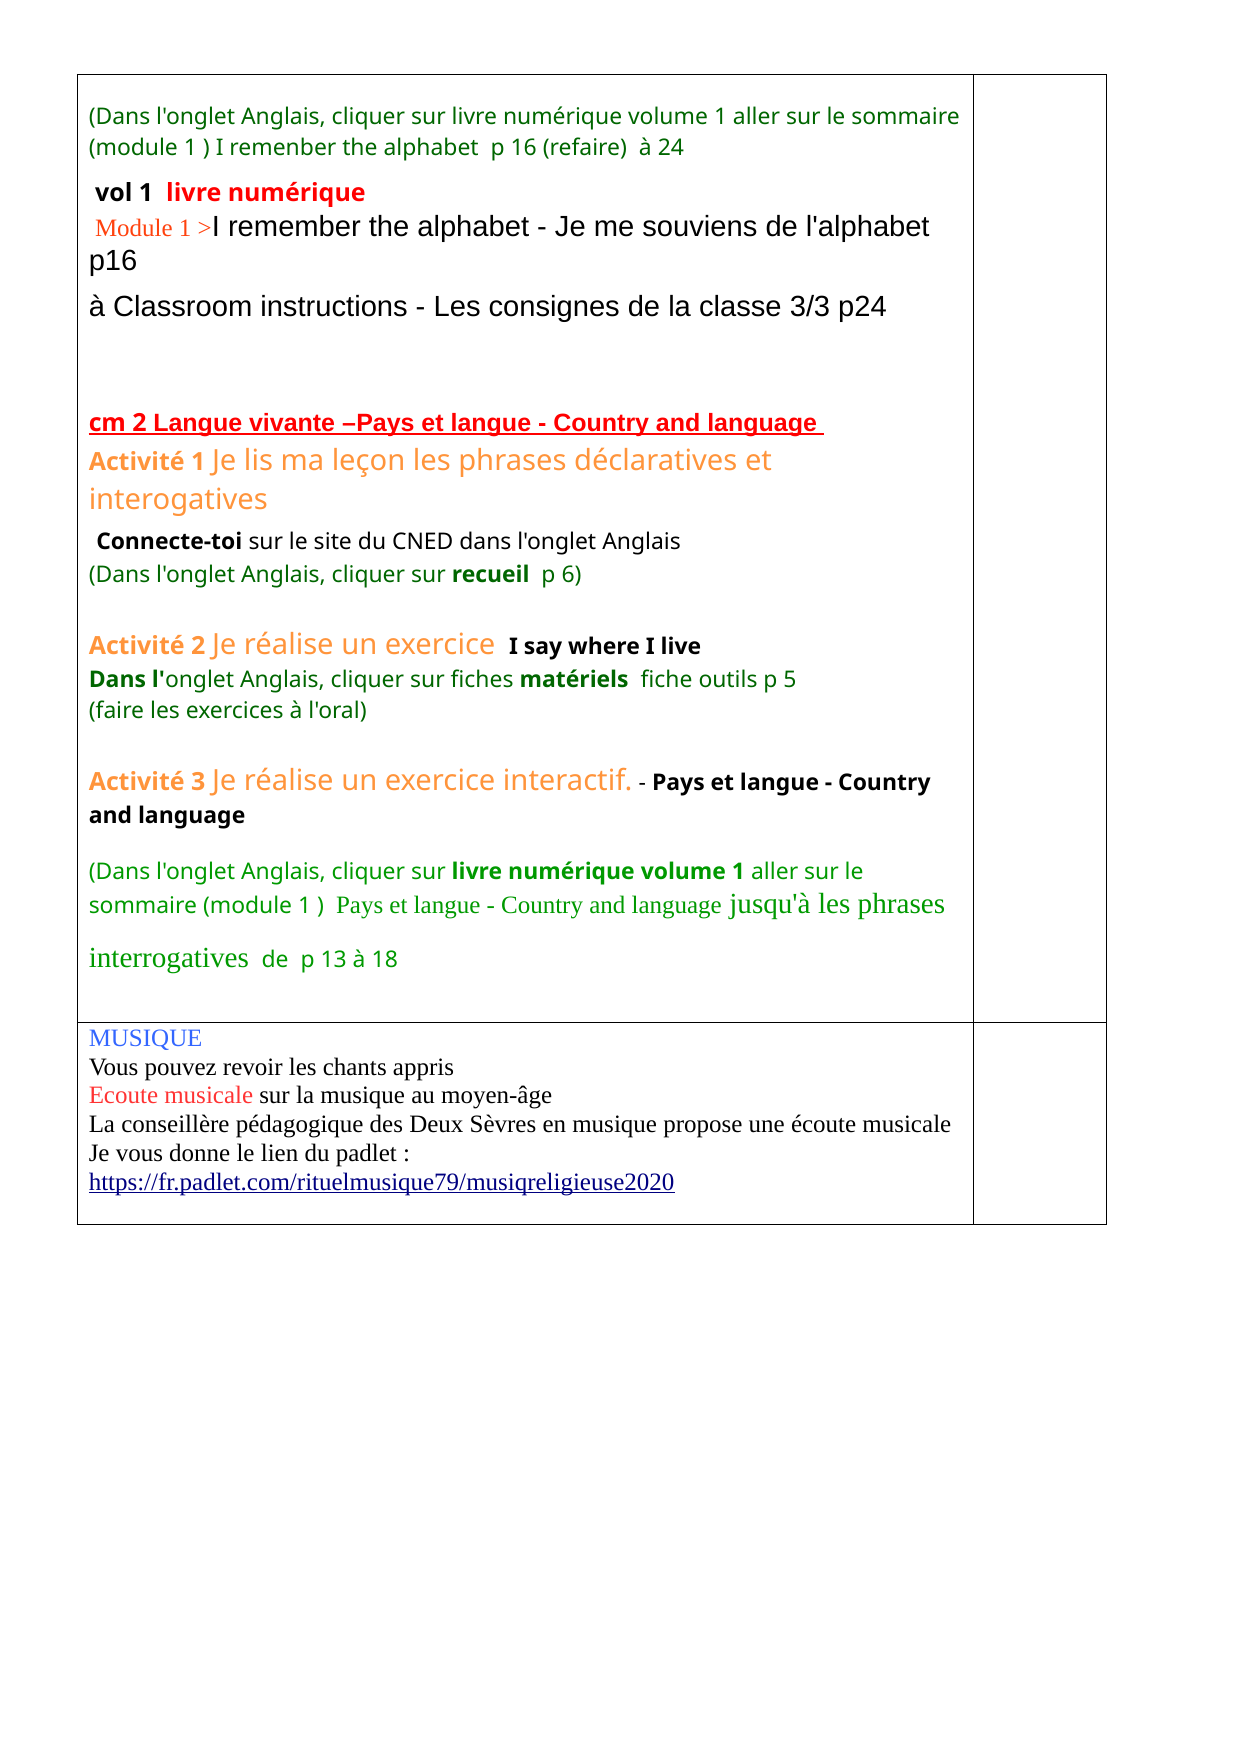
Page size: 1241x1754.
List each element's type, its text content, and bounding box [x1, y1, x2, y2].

table_cell MUSIQUE Vous pouvez revoir les chants appris Ecoute musicale sur la musique au moyen-âge La conseillère pédagogique des Deux Sèvres en musique propose une écoute musicale Je vous donne le lien du padlet : https://fr.padlet.com/rituelmusique79/musiqreligieuse2020 [78, 1023, 973, 1224]
table_cell [974, 1023, 1106, 1224]
table_cell [974, 75, 1106, 1022]
table_cell (Dans l'onglet Anglais, cliquer sur livre numérique volume 1 aller sur le sommaire (module 1 ) I remenber the alphabet p 16 (refaire) à 24 vol 1 livre numérique Module 1 >I remember the alphabet - Je me souviens de l'alphabet p16 à Classroom instructions - Les consignes de la classe 3/3 p24 cm 2 Langue vivante –Pays et langue - Country and language Activité 1 Je lis ma leçon les phrases déclaratives et interogatives Connecte-toi sur le site du CNED dans l'onglet Anglais (Dans l'onglet Anglais, cliquer sur recueil p 6) Activité 2 Je réalise un exercice I say where I live Dans l'onglet Anglais, cliquer sur fiches matériels fiche outils p 5 (faire les exercices à l'oral) Activité 3 Je réalise un exercice interactif. - Pays et langue - Country and language (Dans l'onglet Anglais, cliquer sur livre numérique volume 1 aller sur le sommaire (module 1 ) Pays et langue - Country and language jusqu'à les phrases interrogatives de p 13 à 18 [78, 75, 973, 1022]
